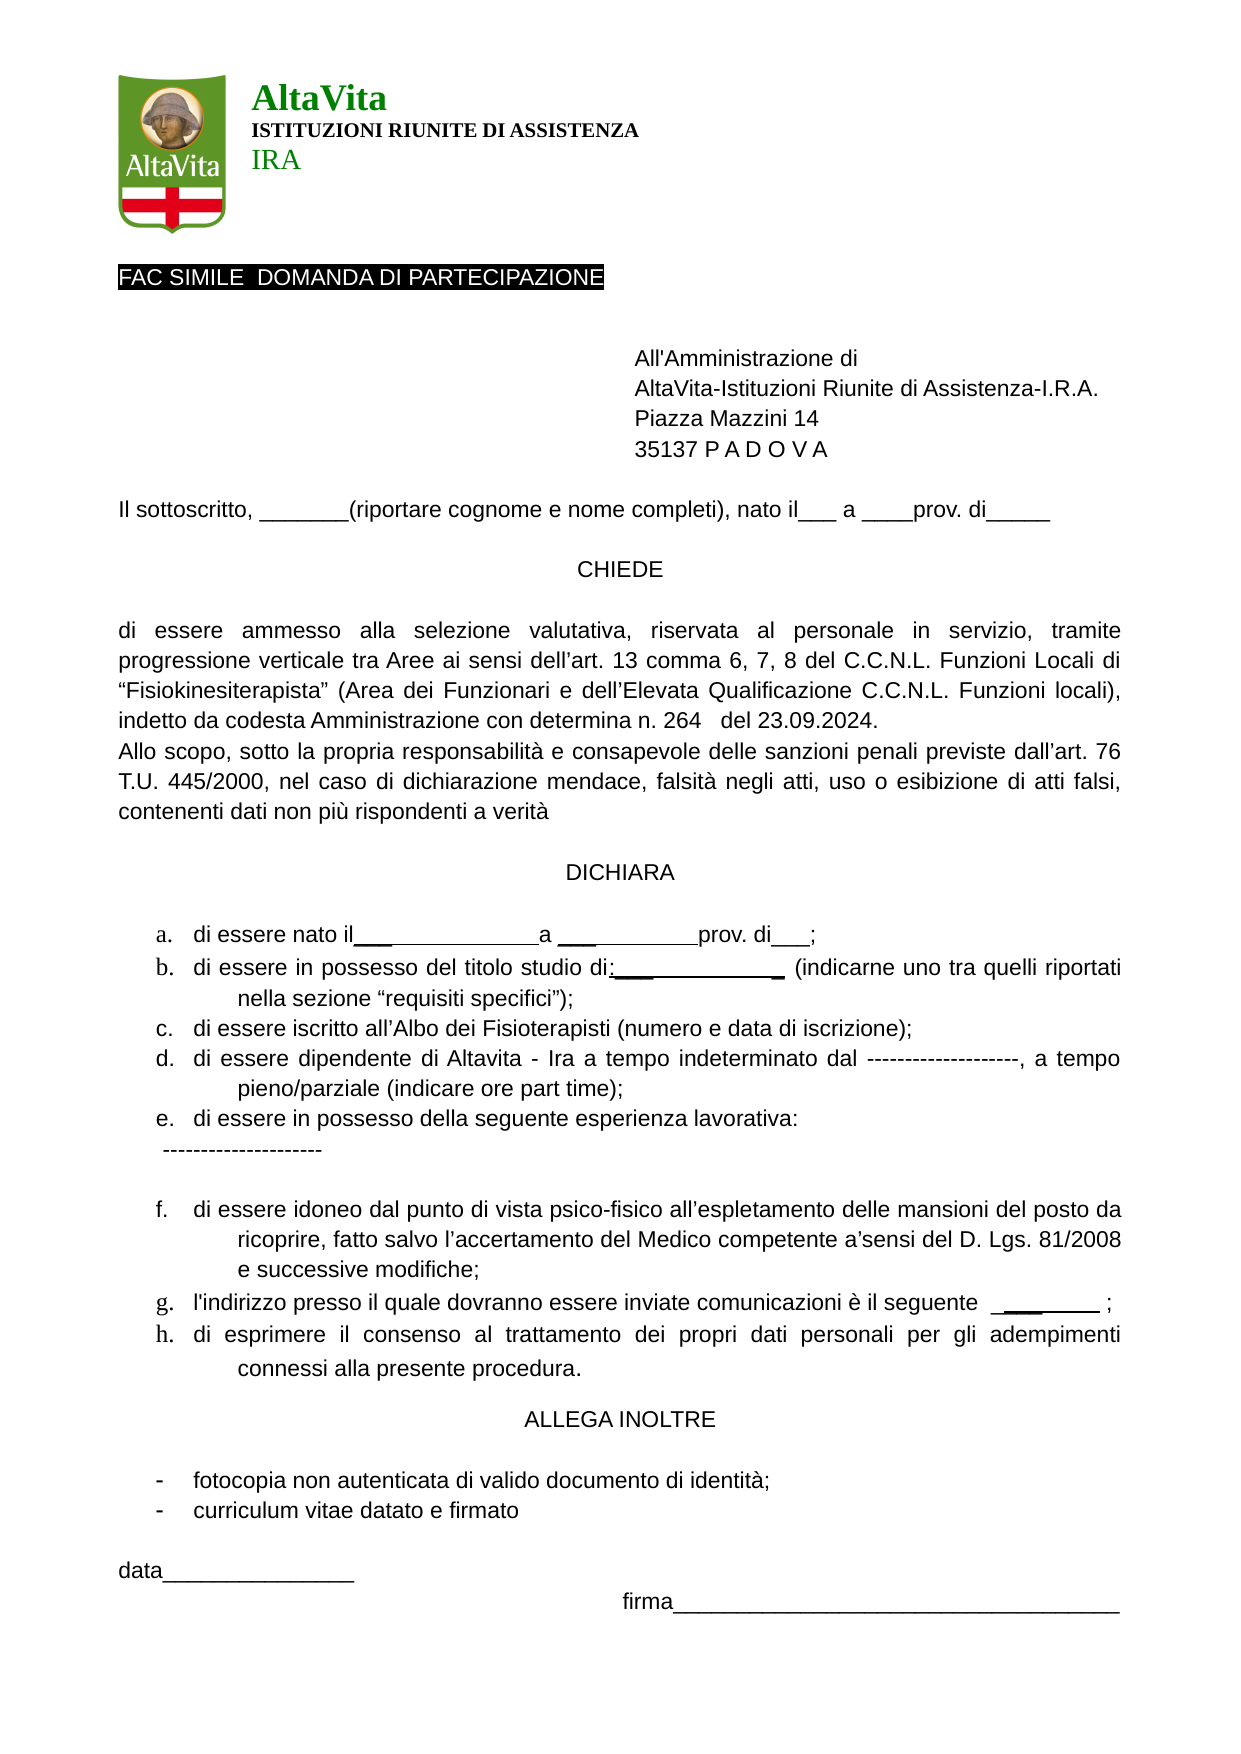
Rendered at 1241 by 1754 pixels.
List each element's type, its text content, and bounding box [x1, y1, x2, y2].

text 35137 P A D O V A [118, 436, 1122, 462]
text Il sottoscritto, _______(riportare cognome e nome completi), nato il___ a ____prov. di_____ [118, 496, 1122, 522]
text All'Amministrazione di [118, 345, 1122, 371]
text ALLEGA INOLTRE [118, 1406, 1122, 1433]
text DICHIARA [118, 858, 1122, 885]
list di esprimere il consenso al trattamento dei propri dati personali per gli adempimenti connessi alla presente procedura. [156, 1319, 1122, 1381]
list di essere dipendente di Altavita - Ira a tempo indeterminato dal --------------------, a tempo pieno/parziale (indicare ore part time); [156, 1045, 1122, 1101]
text --------------------- [162, 1136, 1122, 1162]
list di essere iscritto all’Albo dei Fisioterapisti (numero e data di iscrizione); [156, 1015, 1122, 1041]
text Allo scopo, sotto la propria responsabilità e consapevole delle sanzioni penali previste dall’art. 76 T.U. 445/2000, nel caso di dichiarazione mendace, falsità negli atti, uso o esibizione di atti falsi, contenenti dati non più rispondenti a verità [118, 738, 1122, 824]
list di essere nato il___ a ___ prov. di___; [156, 919, 1122, 948]
text AltaVita-Istituzioni Riunite di Assistenza-I.R.A. [118, 375, 1122, 401]
subtitle FAC SIMILE DOMANDA DI PARTECIPAZIONE [118, 264, 1122, 290]
list di essere idoneo dal punto di vista psico-fisico all’espletamento delle mansioni del posto da ricoprire, fatto salvo l’accertamento del Medico competente a’sensi del D. Lgs. 81/2008 e successive modifiche; [156, 1196, 1122, 1283]
text data_______________ [118, 1557, 1122, 1584]
text Piazza Mazzini 14 [118, 405, 1122, 432]
list l'indirizzo presso il quale dovranno essere inviate comunicazioni è il seguente ____ ; [156, 1287, 1122, 1315]
text di essere ammesso alla selezione valutativa, riservata al personale in servizio, tramite progressione verticale tra Aree ai sensi dell’art. 13 comma 6, 7, 8 del C.C.N.L. Funzioni Locali di “Fisiokinesiterapista” (Area dei Funzionari e dell’Elevata Qualificazione C.C.N.L. Funzioni locali), indetto da codesta Amministrazione con determina n. 264 del 23.09.2024. [118, 617, 1122, 734]
text CHIEDE [118, 556, 1122, 583]
list curriculum vitae datato e firmato [156, 1497, 1122, 1523]
text firma___________________________________ [590, 1588, 1122, 1614]
list di essere in possesso del titolo studio di:___ _ (indicarne uno tra quelli riportati nella sezione “requisiti specifici”); [156, 952, 1122, 1011]
list fotocopia non autenticata di valido documento di identità; [156, 1467, 1122, 1493]
list di essere in possesso della seguente esperienza lavorativa: [156, 1105, 1122, 1132]
